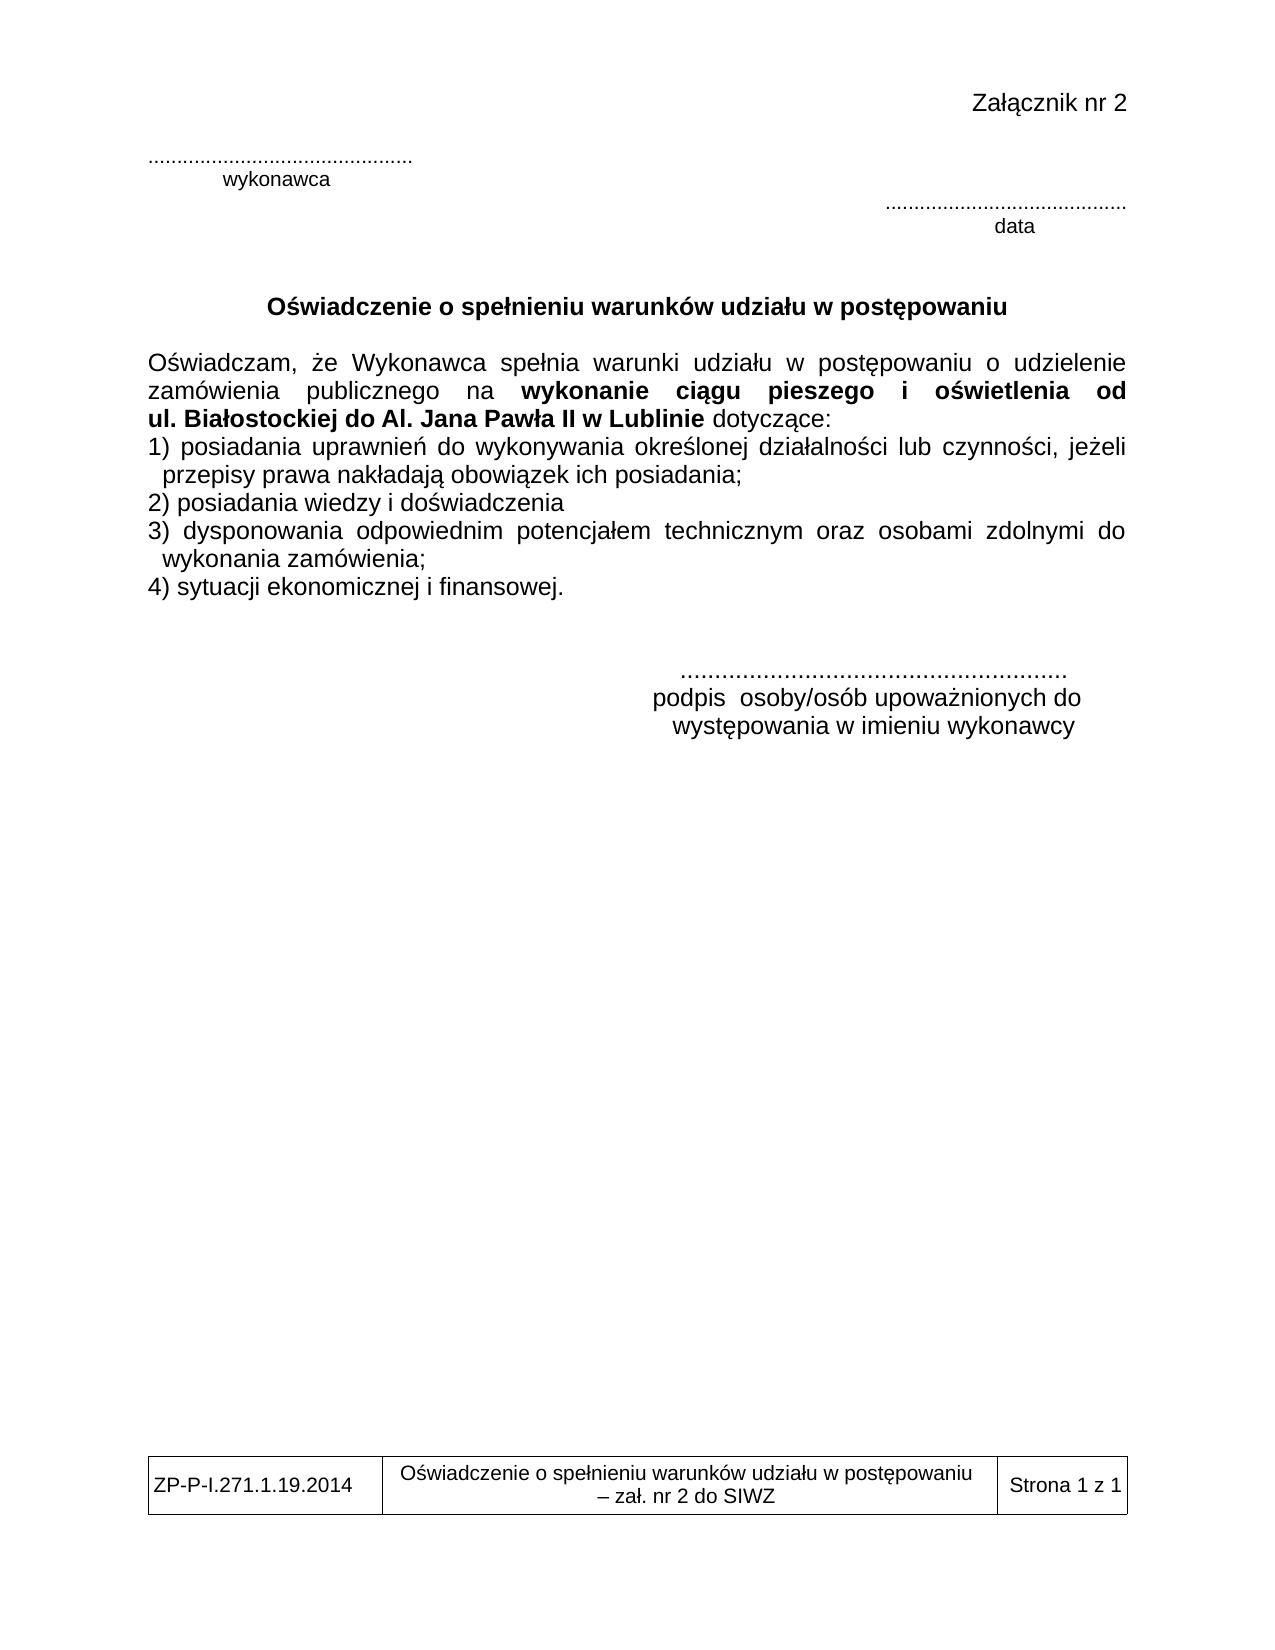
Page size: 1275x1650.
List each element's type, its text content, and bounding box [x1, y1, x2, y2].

text 2) posiadania wiedzy i doświadczenia [148, 489, 1127, 517]
text Oświadczenie o spełnieniu warunków udziału w postępowaniu [148, 293, 1127, 321]
text wykonawca [148, 168, 1127, 191]
text data [148, 214, 1127, 237]
text 1) posiadania uprawnień do wykonywania określonej działalności lub czynności, jeżeli przepisy prawa nakładają obowiązek ich posiadania; [148, 433, 1127, 489]
text 3) dysponowania odpowiednim potencjałem technicznym oraz osobami zdolnymi do wykonania zamówienia; [148, 517, 1127, 572]
text 4) sytuacji ekonomicznej i finansowej. [148, 572, 1127, 600]
text podpis osoby/osób upoważnionych do [620, 684, 1127, 712]
text występowania w imieniu wykonawcy [620, 712, 1127, 740]
text Oświadczam, że Wykonawca spełnia warunki udziału w postępowaniu o udzielenie zamówienia publicznego na wykonanie ciągu pieszego i oświetlenia od ul. Białostockiej do Al. Jana Pawła II w Lublinie dotyczące: [148, 349, 1127, 433]
text .............................................. [148, 144, 1127, 168]
subtitle Załącznik nr 2 [148, 89, 1127, 117]
text ........................................................ [620, 656, 1127, 684]
text .......................................... [148, 191, 1127, 214]
